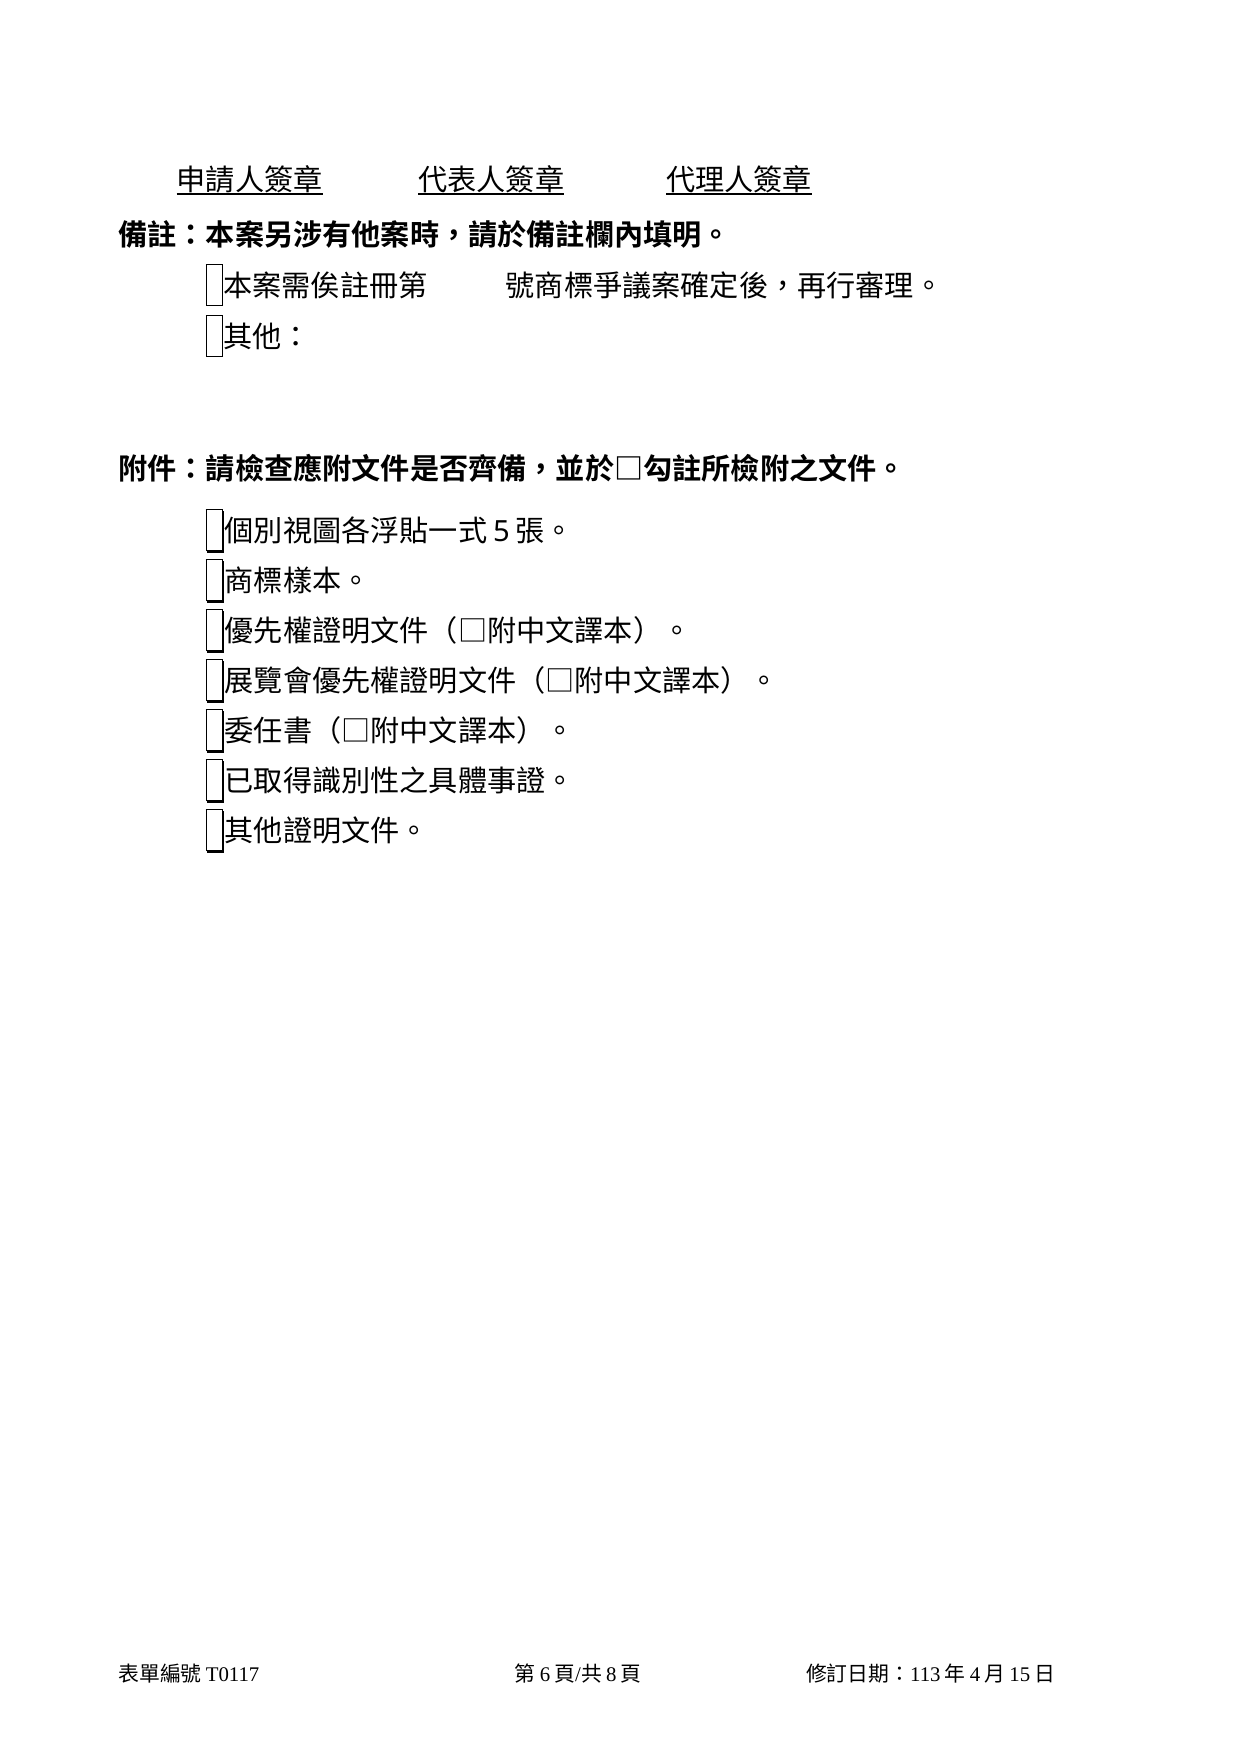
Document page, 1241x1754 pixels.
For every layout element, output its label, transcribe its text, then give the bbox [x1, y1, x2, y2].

text 委任書（□附中文譯本）。 [118, 701, 1120, 751]
text 商標樣本。 [118, 551, 1120, 601]
text 附件：請檢查應附文件是否齊備，並於□勾註所檢附之文件。 [118, 433, 1119, 501]
text 其他證明文件。 [118, 801, 1120, 851]
text 優先權證明文件（□附中文譯本）。 [118, 601, 1120, 651]
text 其他： [206, 313, 1117, 356]
text 展覽會優先權證明文件（□附中文譯本）。 [118, 651, 1120, 701]
text 本案需俟註冊第 號商標爭議案確定後，再行審理。 [206, 262, 1117, 305]
text 申請人簽章 代表人簽章 代理人簽章 [118, 143, 1120, 212]
text 個別視圖各浮貼一式5張。 [118, 501, 1120, 551]
text 已取得識別性之具體事證。 [118, 751, 1120, 801]
text 備註：本案另涉有他案時，請於備註欄內填明。 [118, 212, 1117, 254]
